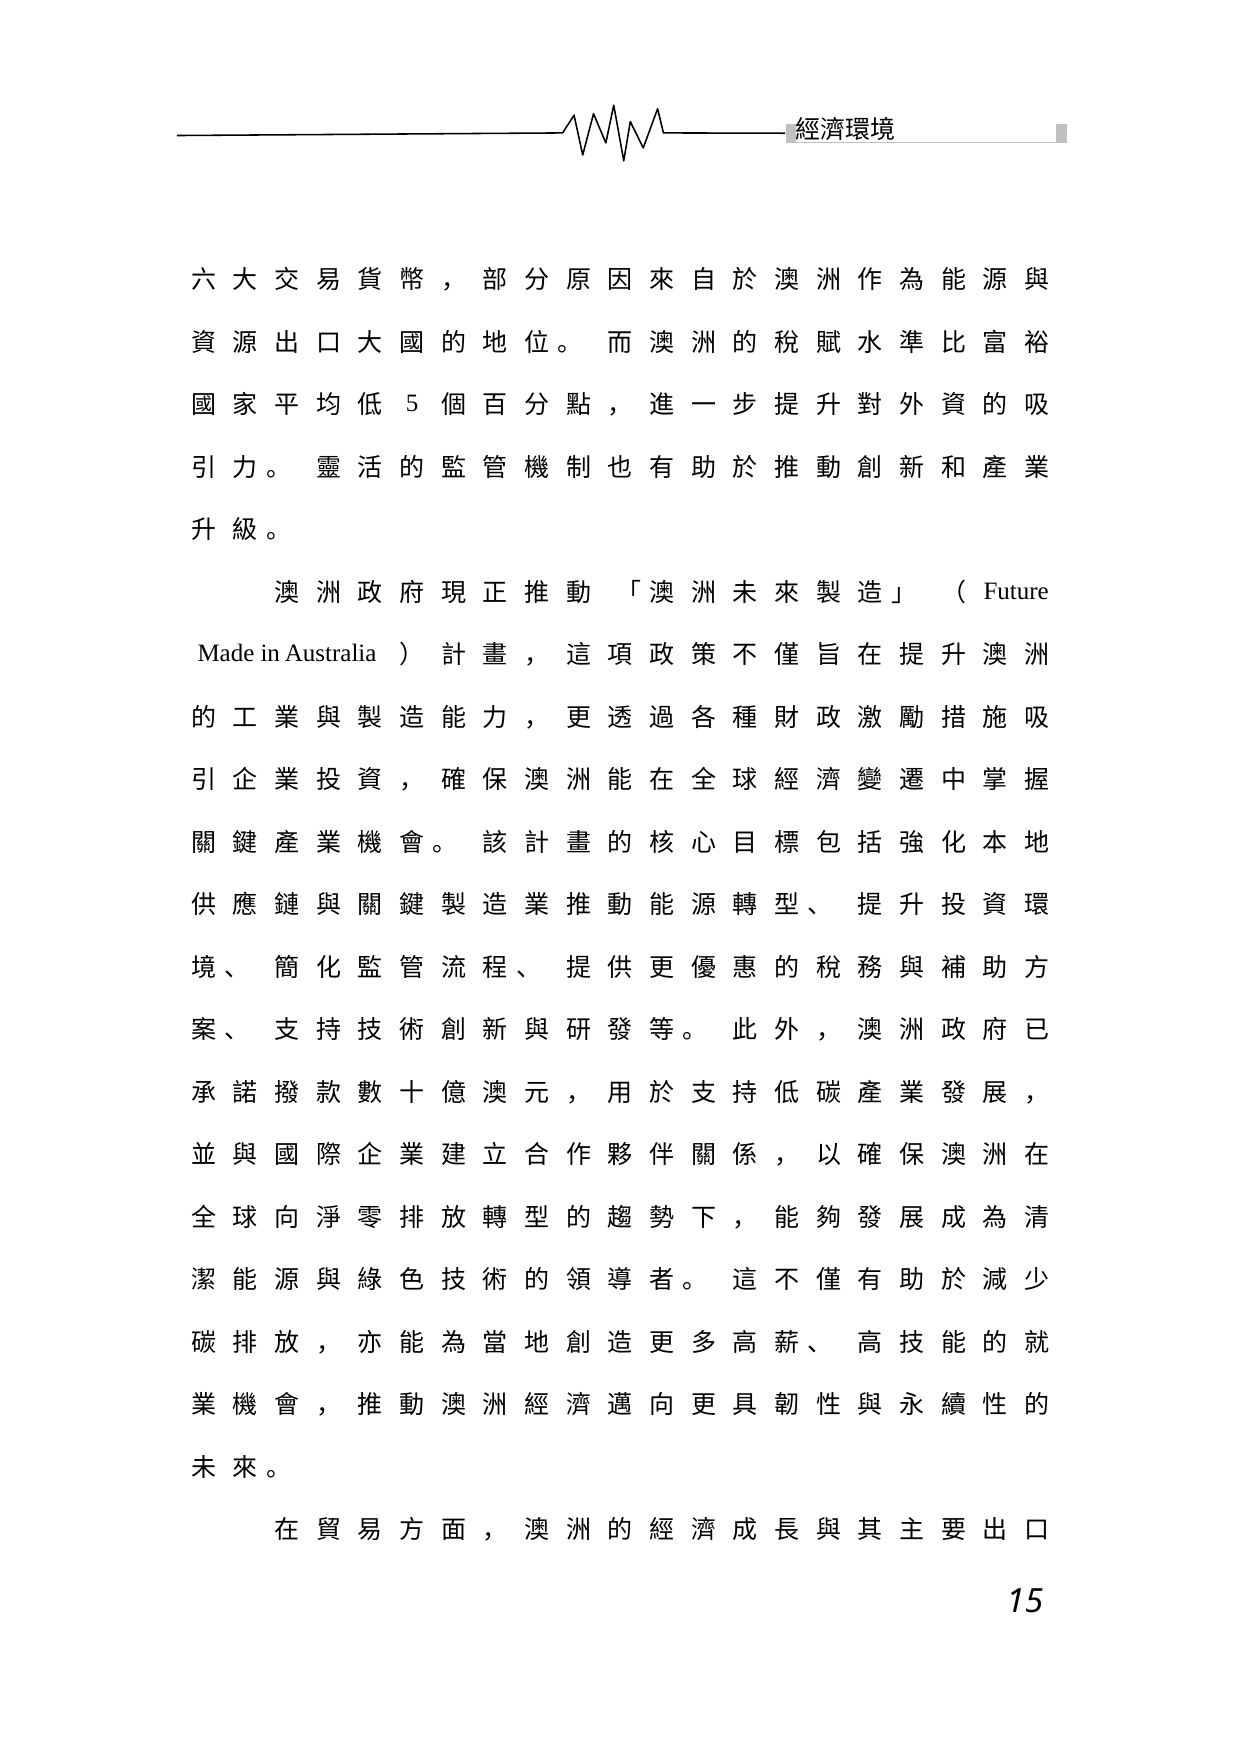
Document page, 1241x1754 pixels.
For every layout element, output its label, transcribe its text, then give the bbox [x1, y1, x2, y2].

text 澳洲政府現正推動「澳洲未來製造」（Future Made in Australia）計畫，這項政策不僅旨在提升澳洲的工業與製造能力，更透過各種財政激勵措施吸引企業投資，確保澳洲能在全球經濟變遷中掌握關鍵產業機會。該計畫的核心目標包括強化本地供應鏈與關鍵製造業推動能源轉型、提升投資環境、簡化監管流程、提供更優惠的稅務與補助方案、支持技術創新與研發等。此外，澳洲政府已承諾撥款數十億澳元，用於支持低碳產業發展，並與國際企業建立合作夥伴關係，以確保澳洲在全球向淨零排放轉型的趨勢下，能夠發展成為清潔能源與綠色技術的領導者。這不僅有助於減少碳排放，亦能為當地創造更多高薪、高技能的就業機會，推動澳洲經濟邁向更具韌性與永續性的未來。 [183, 549, 1058, 1486]
text 六大交易貨幣，部分原因來自於澳洲作為能源與資源出口大國的地位。而澳洲的稅賦水準比富裕國家平均低5個百分點，進一步提升對外資的吸引力。靈活的監管機制也有助於推動創新和產業升級。 [183, 236, 1058, 549]
text 在貿易方面，澳洲的經濟成長與其主要出口 [183, 1486, 1058, 1549]
